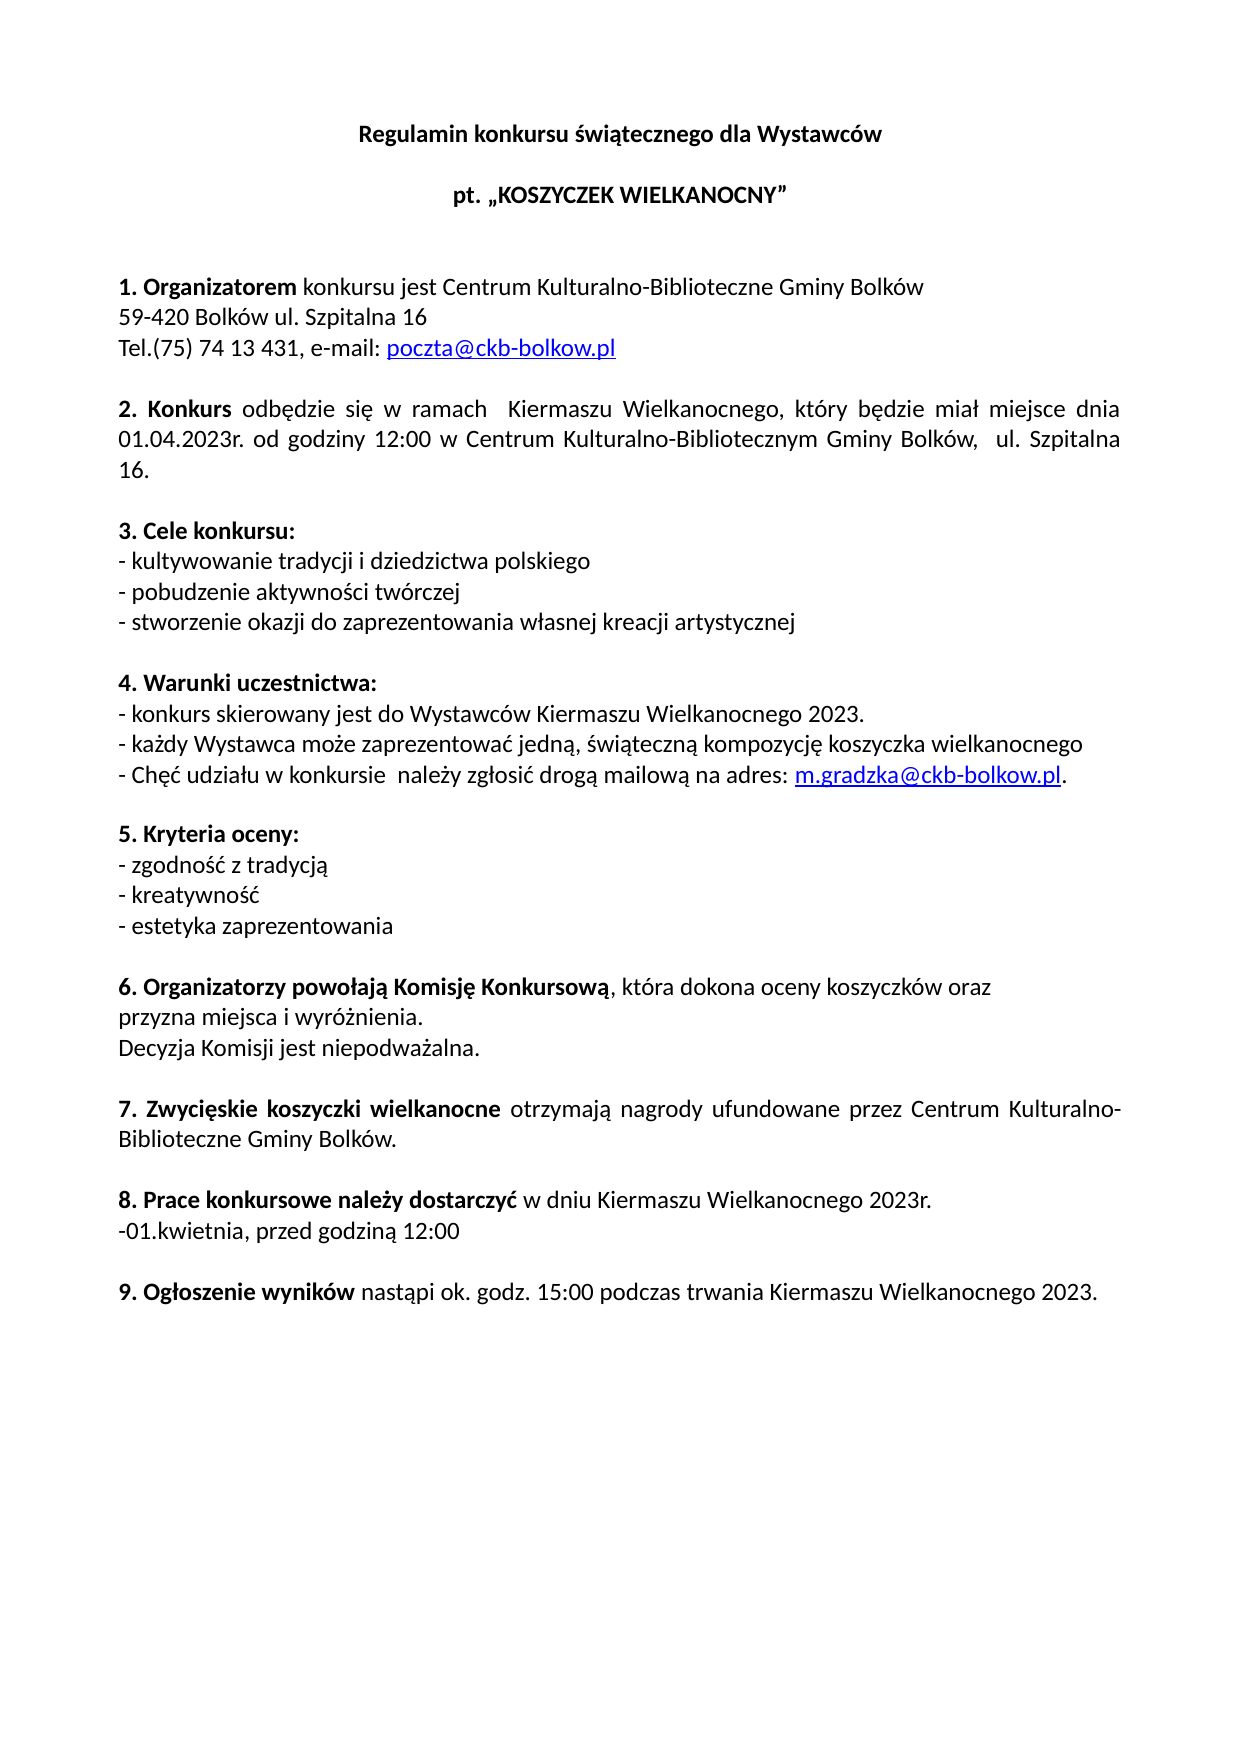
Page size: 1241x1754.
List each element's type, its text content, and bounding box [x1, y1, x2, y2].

text 5. Kryteria oceny: - zgodność z tradycją - kreatywność [118, 818, 1122, 910]
text - pobudzenie aktywności twórczej [118, 576, 1122, 606]
text 59-420 Bolków ul. Szpitalna 16 [118, 301, 1122, 332]
text Tel.(75) 74 13 431, e-mail: poczta@ckb-bolkow.pl [118, 332, 1122, 362]
text 2. Konkurs odbędzie się w ramach Kiermaszu Wielkanocnego, który będzie miał miejsce dnia 01.04.2023r. od godziny 12:00 w Centrum Kulturalno-Bibliotecznym Gminy Bolków, ul. Szpitalna 16. [118, 393, 1122, 484]
text 3. Cele konkursu: [118, 515, 1122, 545]
text - kultywowanie tradycji i dziedzictwa polskiego [118, 545, 1122, 576]
text Regulamin konkursu świątecznego dla Wystawców [118, 118, 1122, 149]
text - estetyka zaprezentowania [118, 910, 1122, 940]
text 4. Warunki uczestnictwa: [118, 667, 1122, 698]
text - Chęć udziału w konkursie należy zgłosić drogą mailową na adres: m.gradzka@ckb-bolkow.pl. [118, 759, 1122, 789]
text 6. Organizatorzy powołają Komisję Konkursową, która dokona oceny koszyczków oraz [118, 971, 1122, 1001]
text 8. Prace konkursowe należy dostarczyć w dniu Kiermaszu Wielkanocnego 2023r. [118, 1184, 1122, 1215]
text Decyzja Komisji jest niepodważalna. [118, 1032, 1122, 1062]
text - każdy Wystawca może zaprezentować jedną, świąteczną kompozycję koszyczka wielkanocnego [118, 728, 1122, 759]
text przyzna miejsca i wyróżnienia. [118, 1001, 1122, 1032]
text 7. Zwycięskie koszyczki wielkanocne otrzymają nagrody ufundowane przez Centrum Kulturalno-Biblioteczne Gminy Bolków. [118, 1093, 1122, 1154]
text 1. Organizatorem konkursu jest Centrum Kulturalno-Biblioteczne Gminy Bolków [118, 271, 1122, 301]
text - stworzenie okazji do zaprezentowania własnej kreacji artystycznej [118, 606, 1122, 637]
text 9. Ogłoszenie wyników nastąpi ok. godz. 15:00 podczas trwania Kiermaszu Wielkanocnego 2023. [118, 1276, 1122, 1307]
text - konkurs skierowany jest do Wystawców Kiermaszu Wielkanocnego 2023. [118, 698, 1122, 728]
text pt. „KOSZYCZEK WIELKANOCNY” [118, 179, 1122, 210]
text -01.kwietnia, przed godziną 12:00 [118, 1215, 1122, 1246]
